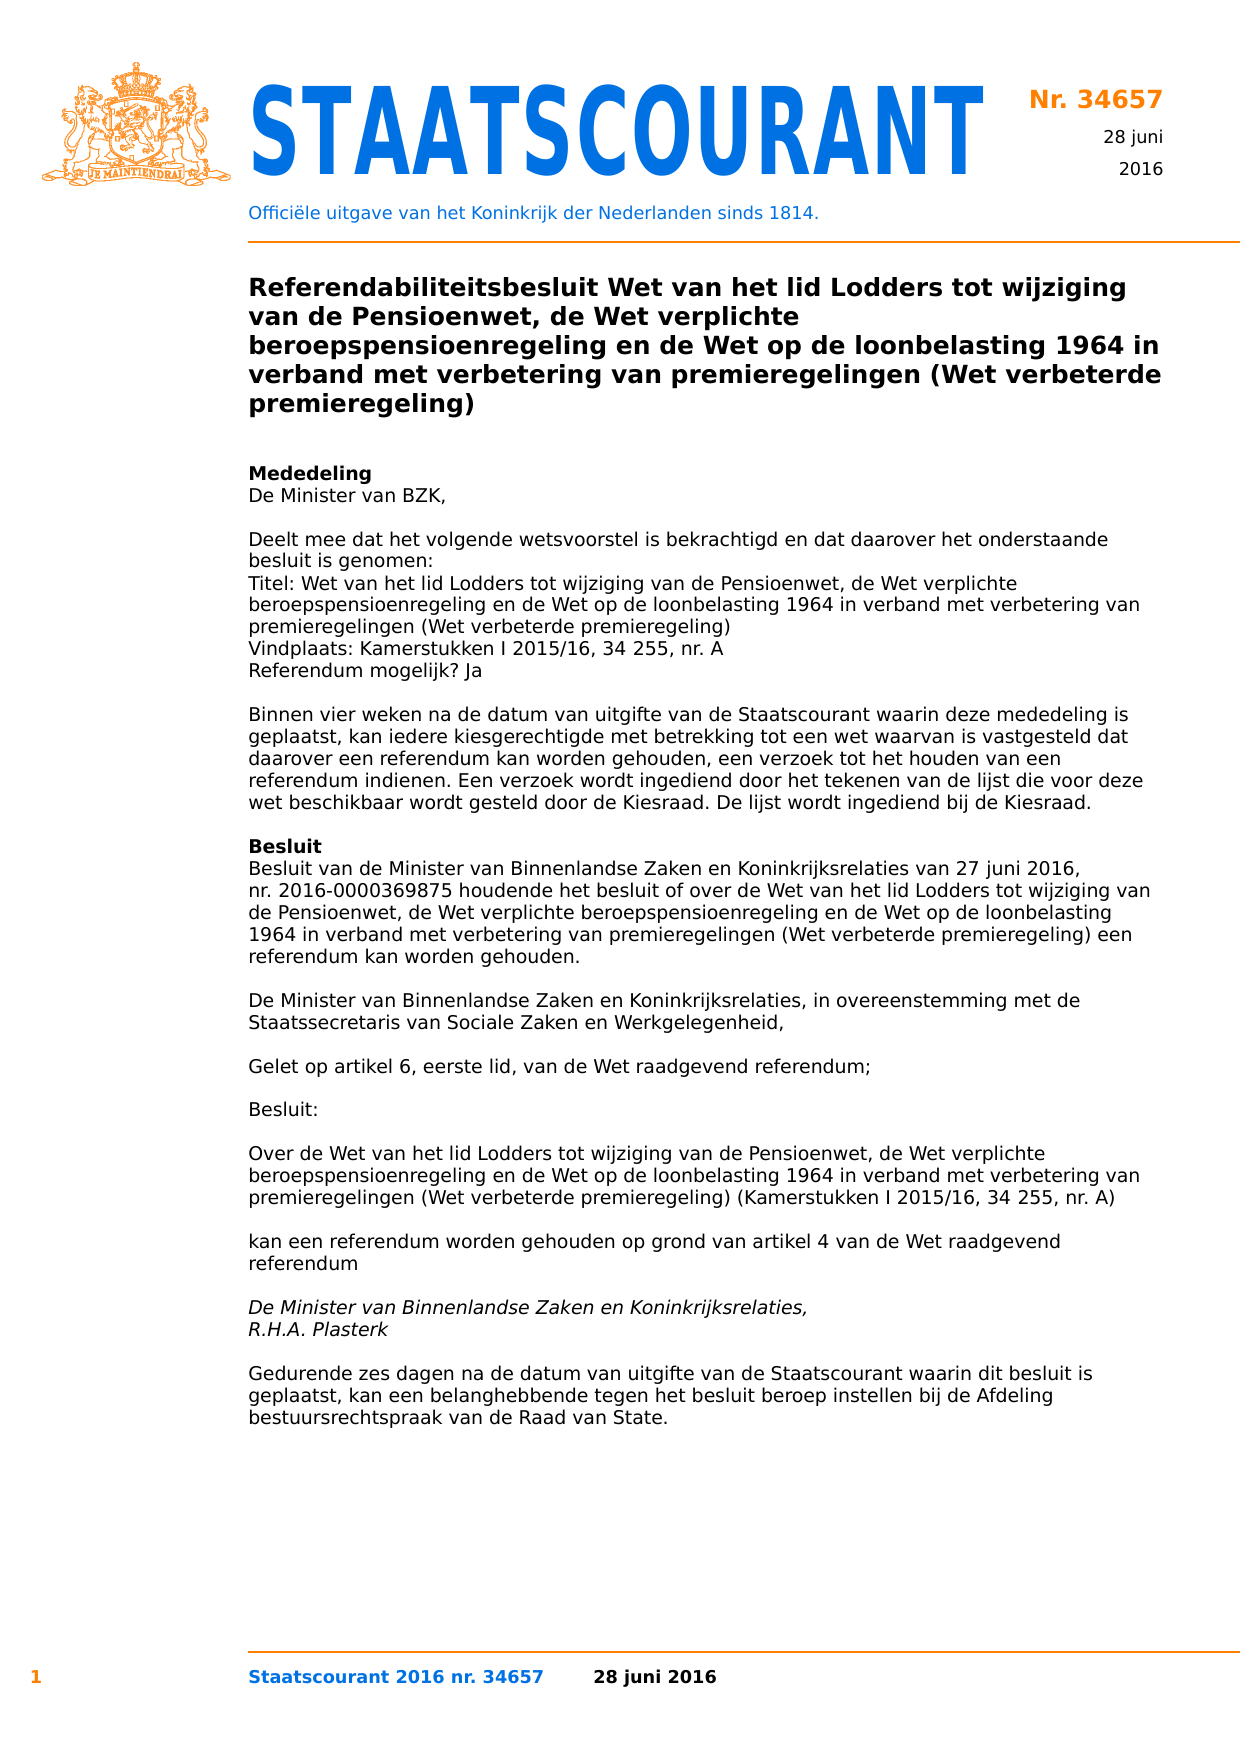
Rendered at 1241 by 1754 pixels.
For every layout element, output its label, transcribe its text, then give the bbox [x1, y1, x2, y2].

text kan een referendum worden gehouden op grond van artikel 4 van de Wet raadgevend referendum [248, 1231, 1163, 1275]
text De Minister van Binnenlandse Zaken en Koninkrijksrelaties, R.H.A. Plasterk [248, 1297, 1163, 1341]
text Besluit [248, 836, 1163, 858]
picture [41, 62, 231, 186]
text Titel: Wet van het lid Lodders tot wijziging van de Pensioenwet, de Wet verplichte beroepspensioenregeling en de Wet op de loonbelasting 1964 in verband met verbetering van premieregelingen (Wet verbeterde premieregeling) [248, 572, 1163, 638]
table_header [25, 62, 248, 241]
text Gelet op artikel 6, eerste lid, van de Wet raadgevend referendum; [248, 1056, 1163, 1077]
text De Minister van BZK, [248, 484, 1163, 507]
table_cell 28 juni [998, 121, 1240, 153]
table_cell Officiële uitgave van het Koninkrijk der Nederlanden sinds 1814. [248, 203, 1240, 241]
text Referendum mogelijk? Ja [248, 660, 1163, 682]
text Over de Wet van het lid Lodders tot wijziging van de Pensioenwet, de Wet verplichte beroepspensioenregeling en de Wet op de loonbelasting 1964 in verband met verbetering van premieregelingen (Wet verbeterde premieregeling) (Kamerstukken I 2015/16, 34 255, nr. A) [248, 1143, 1163, 1209]
subtitle Referendabiliteitsbesluit Wet van het lid Lodders tot wijziging van de Pensioenwet, de Wet verplichte beroepspensioenregeling en de Wet op de loonbelasting 1964 in verband met verbetering van premieregelingen (Wet verbeterde premieregeling) [248, 273, 1163, 419]
table_cell 2016 [998, 153, 1240, 203]
text Besluit: [248, 1099, 1163, 1121]
text Mededeling [248, 463, 1163, 484]
text Deelt mee dat het volgende wetsvoorstel is bekrachtigd en dat daarover het onderstaande besluit is genomen: [248, 528, 1163, 572]
text Gedurende zes dagen na de datum van uitgifte van de Staatscourant waarin dit besluit is geplaatst, kan een belanghebbende tegen het besluit beroep instellen bij de Afdeling bestuursrechtspraak van de Raad van State. [248, 1363, 1163, 1429]
text Binnen vier weken na de datum van uitgifte van de Staatscourant waarin deze mededeling is geplaatst, kan iedere kiesgerechtigde met betrekking tot een wet waarvan is vastgesteld dat daarover een referendum kan worden gehouden, een verzoek tot het houden van een referendum indienen. Een verzoek wordt ingediend door het tekenen van de lijst die voor deze wet beschikbaar wordt gesteld door de Kiesraad. De lijst wordt ingediend bij de Kiesraad. [248, 704, 1163, 814]
text Besluit van de Minister van Binnenlandse Zaken en Koninkrijksrelaties van 27 juni 2016, nr. 2016-0000369875 houdende het besluit of over de Wet van het lid Lodders tot wijziging van de Pensioenwet, de Wet verplichte beroepspensioenregeling en de Wet op de loonbelasting 1964 in verband met verbetering van premieregelingen (Wet verbeterde premieregeling) een referendum kan worden gehouden. [248, 858, 1163, 968]
text De Minister van Binnenlandse Zaken en Koninkrijksrelaties, in overeenstemming met de Staatssecretaris van Sociale Zaken en Werkgelegenheid, [248, 990, 1163, 1034]
table_header STAATSCOURANT [248, 62, 998, 203]
table_header Nr. 34657 [998, 62, 1240, 121]
text Vindplaats: Kamerstukken I 2015/16, 34 255, nr. A [248, 638, 1163, 660]
